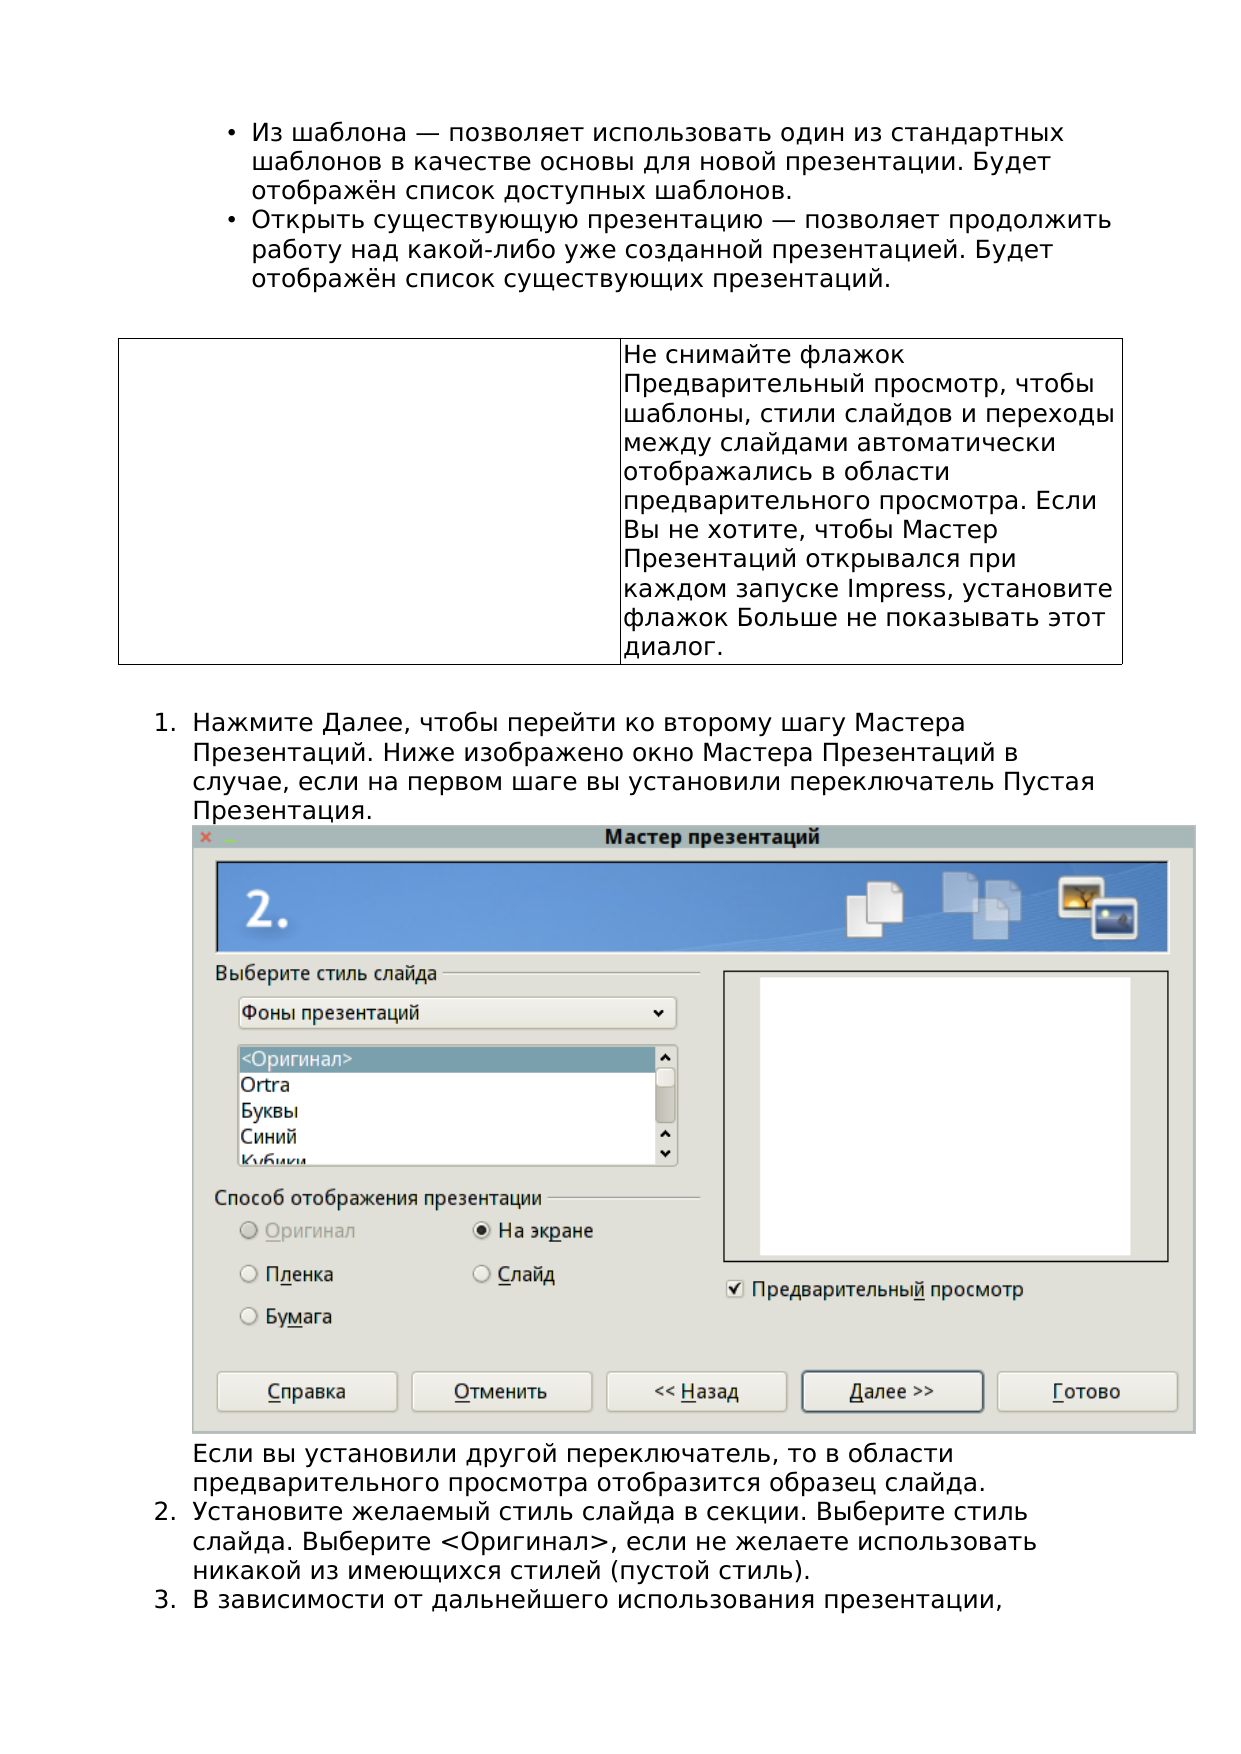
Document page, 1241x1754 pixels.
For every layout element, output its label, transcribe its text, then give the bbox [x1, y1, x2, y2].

list Открыть существующую презентацию — позволяет продолжить работу над какой-либо уже созданной презентацией. Будет отображён список существующих презентаций. [236, 206, 1122, 293]
list В зависимости от дальнейшего использования презентации, [177, 1585, 1122, 1614]
table_header Не снимайте флажок Предварительный просмотр, чтобы шаблоны, стили слайдов и переходы между слайдами автоматически отображались в области предварительного просмотра. Если Вы не хотите, чтобы Мастер Презентаций открывался при каждом запуске Impress, установите флажок Больше не показывать этот диалог. [621, 339, 1122, 664]
list Из шаблона — позволяет использовать один из стандартных шаблонов в качестве основы для новой презентации. Будет отображён список доступных шаблонов. [236, 118, 1122, 206]
picture [192, 825, 1196, 1434]
table_header [119, 339, 620, 664]
list Установите желаемый стиль слайда в секции. Выберите стиль слайда. Выберите <Оригинал>, если не желаете использовать никакой из имеющихся стилей (пустой стиль). [177, 1497, 1122, 1585]
list Нажмите Далее, чтобы перейти ко второму шагу Мастера Презентаций. Ниже изображено окно Мастера Презентаций в случае, если на первом шаге вы установили переключатель Пустая Презентация. Если вы установили другой переключатель, то в области предварительного просмотра отобразится образец слайда. [177, 708, 1122, 1497]
